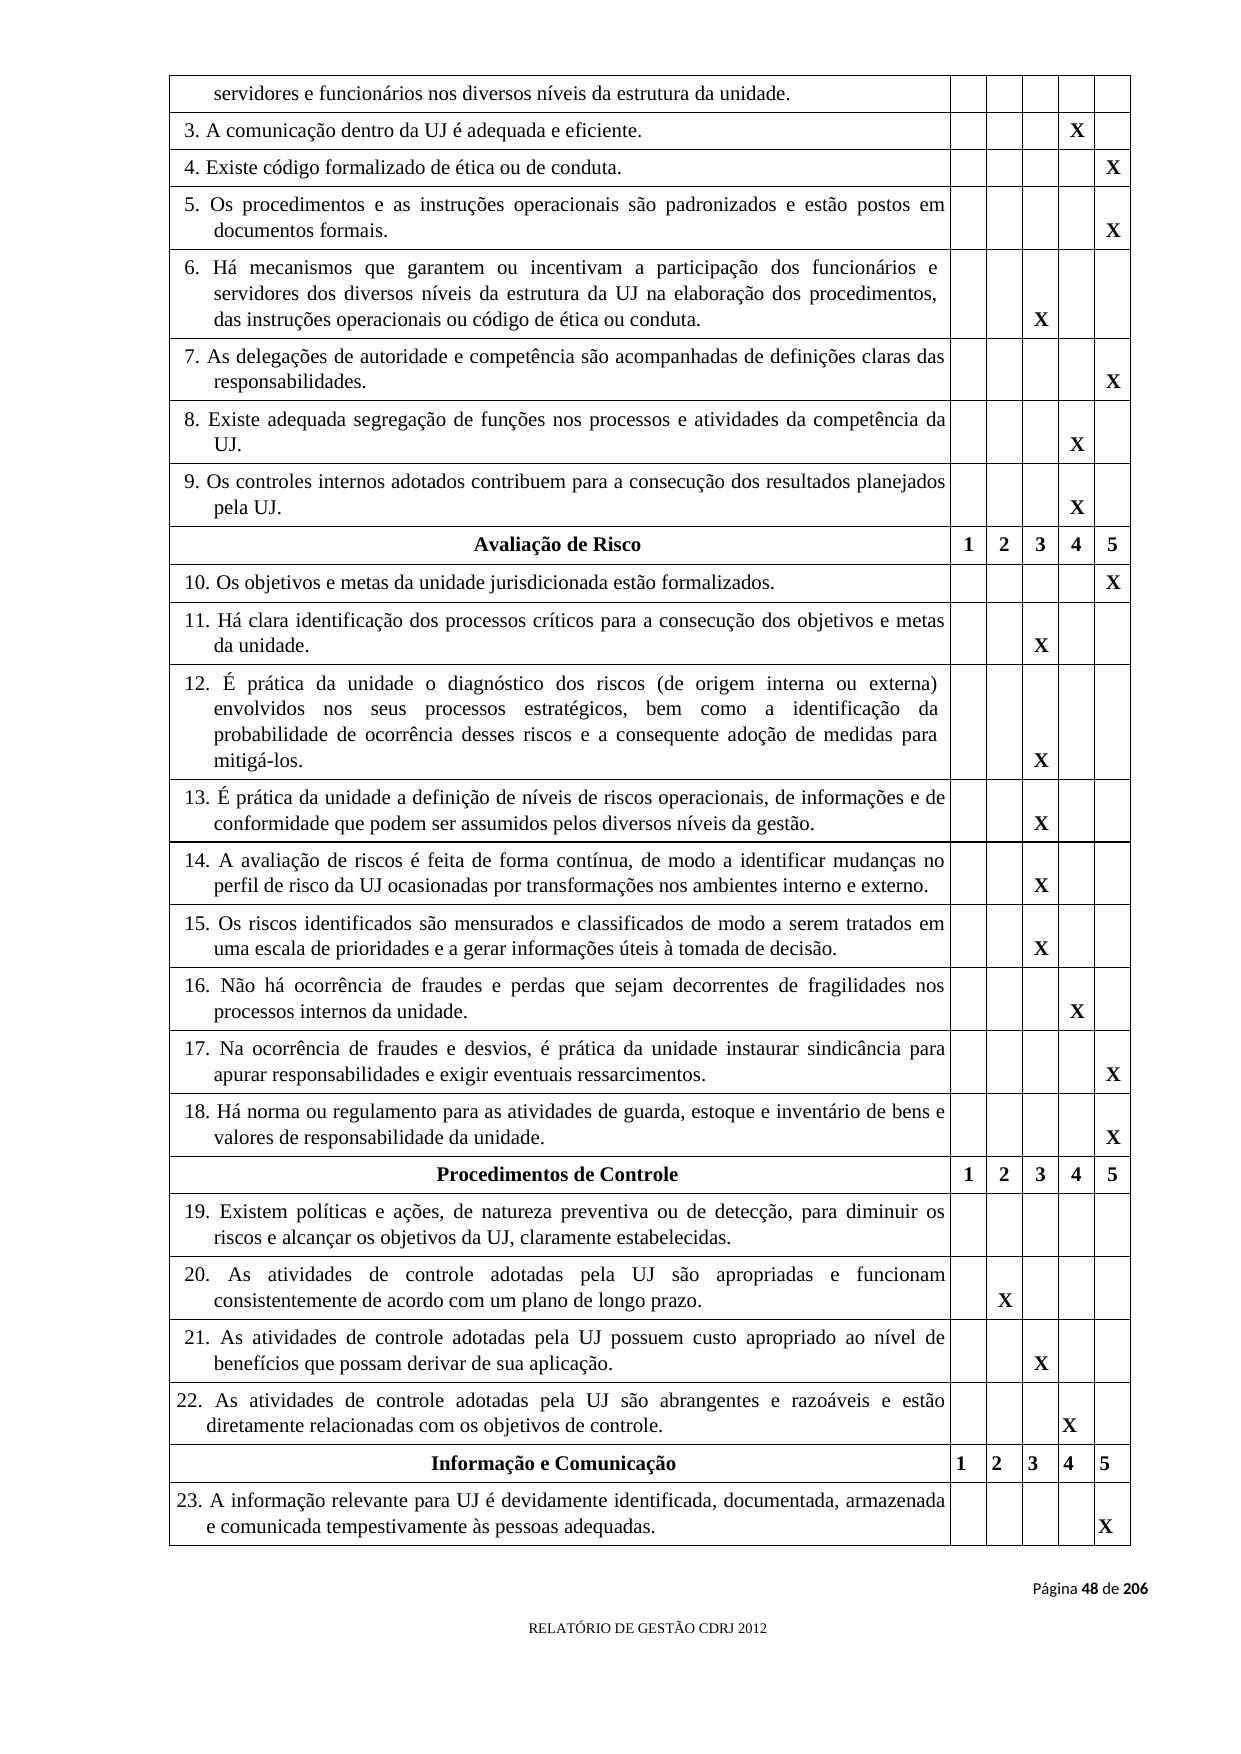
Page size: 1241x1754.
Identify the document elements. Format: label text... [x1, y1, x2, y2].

table_cell 15. Os riscos identificados são mensurados e classificados de modo a serem tratados em uma escala de prioridades e a gerar informações úteis à tomada de decisão. [170, 905, 950, 967]
table_cell 4 [1059, 527, 1094, 564]
table_cell X [1023, 905, 1058, 967]
table_cell [1023, 1094, 1058, 1156]
table_cell [951, 1257, 986, 1319]
table_cell [1023, 1483, 1058, 1545]
table_cell [1095, 250, 1130, 337]
table_cell X [1059, 968, 1094, 1030]
table_cell [987, 150, 1022, 186]
table_cell [951, 665, 986, 779]
table_cell 3 [1023, 1445, 1058, 1482]
table_cell 11. Há clara identificação dos processos críticos para a consecução dos objetivos e metas da unidade. [170, 603, 950, 664]
table_cell X [1095, 1094, 1130, 1156]
table_cell 13. É prática da unidade a definição de níveis de riscos operacionais, de informações e de conformidade que podem ser assumidos pelos diversos níveis da gestão. [170, 780, 950, 841]
table_cell 10. Os objetivos e metas da unidade jurisdicionada estão formalizados. [170, 565, 950, 602]
table_cell [1023, 401, 1058, 463]
table_cell 16. Não há ocorrência de fraudes e perdas que sejam decorrentes de fragilidades nos processos internos da unidade. [170, 968, 950, 1030]
table_cell X [1023, 603, 1058, 664]
table_cell [1059, 905, 1094, 967]
table_cell [1023, 968, 1058, 1030]
table_cell 4. Existe código formalizado de ética ou de conduta. [170, 150, 950, 186]
table_cell 7. As delegações de autoridade e competência são acompanhadas de definições claras das responsabilidades. [170, 339, 950, 400]
table_cell X [1059, 401, 1094, 463]
table_cell [951, 1383, 986, 1444]
table_cell [987, 1094, 1022, 1156]
table_cell [987, 905, 1022, 967]
table_cell [1023, 113, 1058, 149]
table_cell 3 [1023, 1157, 1058, 1193]
table_cell X [1059, 464, 1094, 526]
table_cell [1023, 1257, 1058, 1319]
table_cell [987, 968, 1022, 1030]
table_cell [1095, 905, 1130, 967]
table_cell [1095, 1320, 1130, 1382]
table_cell [987, 250, 1022, 337]
table_cell [1095, 1257, 1130, 1319]
table_cell [1059, 780, 1094, 841]
table_cell [951, 603, 986, 664]
table_cell X [1095, 339, 1130, 400]
table_cell [951, 780, 986, 841]
table_cell X [1095, 187, 1130, 249]
table_cell [1023, 76, 1058, 112]
table_cell [987, 1031, 1022, 1093]
table_cell [1095, 113, 1130, 149]
table_cell Procedimentos de Controle [170, 1157, 950, 1193]
table_cell servidores e funcionários nos diversos níveis da estrutura da unidade. [170, 76, 950, 112]
table_cell [1059, 1094, 1094, 1156]
table_cell X [1023, 780, 1058, 841]
table_cell Informação e Comunicação [170, 1445, 950, 1482]
table_cell [951, 150, 986, 186]
table_cell [1095, 968, 1130, 1030]
table_cell 2 [987, 1157, 1022, 1193]
table_cell [1059, 1194, 1094, 1256]
table_cell [951, 1483, 986, 1545]
table_cell [1059, 603, 1094, 664]
table_cell X [1095, 150, 1130, 186]
table_cell [951, 1094, 986, 1156]
table_cell 19. Existem políticas e ações, de natureza preventiva ou de detecção, para diminuir os riscos e alcançar os objetivos da UJ, claramente estabelecidas. [170, 1194, 950, 1256]
table_cell 6. Há mecanismos que garantem ou incentivam a participação dos funcionários e servidores dos diversos níveis da estrutura da UJ na elaboração dos procedimentos, das instruções operacionais ou código de ética ou conduta. [170, 250, 950, 337]
table_cell [1059, 76, 1094, 112]
table_cell [987, 1483, 1022, 1545]
table_cell X [1023, 250, 1058, 337]
table_cell 1 [951, 1445, 986, 1482]
table_cell X [1059, 113, 1094, 149]
table_cell [1095, 780, 1130, 841]
table_cell X [987, 1257, 1022, 1319]
table_cell 21. As atividades de controle adotadas pela UJ possuem custo apropriado ao nível de benefícios que possam derivar de sua aplicação. [170, 1320, 950, 1382]
table_cell 18. Há norma ou regulamento para as atividades de guarda, estoque e inventário de bens e valores de responsabilidade da unidade. [170, 1094, 950, 1156]
table_cell [1023, 187, 1058, 249]
table_cell 4 [1059, 1157, 1094, 1193]
table_cell [987, 665, 1022, 779]
table_cell 3. A comunicação dentro da UJ é adequada e eficiente. [170, 113, 950, 149]
table_cell X [1023, 843, 1058, 904]
table_cell [951, 187, 986, 249]
table_cell 14. A avaliação de riscos é feita de forma contínua, de modo a identificar mudanças no perfil de risco da UJ ocasionadas por transformações nos ambientes interno e externo. [170, 843, 950, 904]
table_cell [951, 565, 986, 602]
table_cell [987, 603, 1022, 664]
table_cell [1095, 76, 1130, 112]
table_cell [1059, 250, 1094, 337]
table_cell [1059, 1320, 1094, 1382]
table_cell [987, 780, 1022, 841]
table_cell [1095, 1383, 1130, 1444]
table_cell [951, 464, 986, 526]
table_cell [951, 113, 986, 149]
table_cell [1095, 464, 1130, 526]
table_cell [1023, 1194, 1058, 1256]
table_cell 1 [951, 527, 986, 564]
table_cell [1023, 339, 1058, 400]
table_cell [1059, 187, 1094, 249]
table_cell [951, 1320, 986, 1382]
table_cell [1023, 464, 1058, 526]
table_cell [951, 1194, 986, 1256]
table_cell X [1023, 665, 1058, 779]
table_cell [987, 76, 1022, 112]
table_cell X [1023, 1320, 1058, 1382]
table_cell [987, 843, 1022, 904]
table_cell [1059, 150, 1094, 186]
table_cell [1095, 665, 1130, 779]
table_cell [1023, 1031, 1058, 1093]
table_cell [1059, 665, 1094, 779]
table_cell [987, 464, 1022, 526]
table_cell [987, 565, 1022, 602]
table_cell [1023, 150, 1058, 186]
table_cell [951, 905, 986, 967]
table_cell [1059, 843, 1094, 904]
table_cell 9. Os controles internos adotados contribuem para a consecução dos resultados planejados pela UJ. [170, 464, 950, 526]
table_cell [1059, 1483, 1094, 1545]
table_cell [1095, 401, 1130, 463]
table_cell [1059, 339, 1094, 400]
table_cell [951, 339, 986, 400]
table_cell [1059, 1257, 1094, 1319]
table_cell [987, 113, 1022, 149]
table_cell [987, 339, 1022, 400]
table_cell X [1059, 1383, 1094, 1444]
table_cell 5 [1095, 1157, 1130, 1193]
table_cell 5 [1095, 527, 1130, 564]
table_cell Avaliação de Risco [170, 527, 950, 564]
table_cell [951, 250, 986, 337]
table_cell 1 [951, 1157, 986, 1193]
table_cell 17. Na ocorrência de fraudes e desvios, é prática da unidade instaurar sindicância para apurar responsabilidades e exigir eventuais ressarcimentos. [170, 1031, 950, 1093]
table_cell [987, 1320, 1022, 1382]
table_cell [1059, 1031, 1094, 1093]
table_cell X [1095, 1031, 1130, 1093]
table_cell [951, 401, 986, 463]
table_cell [987, 1194, 1022, 1256]
table_cell [1023, 565, 1058, 602]
table_cell [1059, 565, 1094, 602]
table_cell [1095, 603, 1130, 664]
table_cell [987, 1383, 1022, 1444]
table_cell 4 [1059, 1445, 1094, 1482]
table_cell X [1095, 565, 1130, 602]
table_cell [951, 843, 986, 904]
table_cell 5. Os procedimentos e as instruções operacionais são padronizados e estão postos em documentos formais. [170, 187, 950, 249]
table_cell [951, 968, 986, 1030]
table_cell 3 [1023, 527, 1058, 564]
table_cell [987, 401, 1022, 463]
table_cell 2 [987, 527, 1022, 564]
table_cell [951, 1031, 986, 1093]
table_cell 23. A informação relevante para UJ é devidamente identificada, documentada, armazenada e comunicada tempestivamente às pessoas adequadas. [170, 1483, 950, 1545]
table_cell 22. As atividades de controle adotadas pela UJ são abrangentes e razoáveis e estão diretamente relacionadas com os objetivos de controle. [170, 1383, 950, 1444]
table_cell 12. É prática da unidade o diagnóstico dos riscos (de origem interna ou externa) envolvidos nos seus processos estratégicos, bem como a identificação da probabilidade de ocorrência desses riscos e a consequente adoção de medidas para mitigá-los. [170, 665, 950, 779]
table_cell 8. Existe adequada segregação de funções nos processos e atividades da competência da UJ. [170, 401, 950, 463]
table_cell [1095, 843, 1130, 904]
table_cell [1095, 1194, 1130, 1256]
table_cell 20. As atividades de controle adotadas pela UJ são apropriadas e funcionam consistentemente de acordo com um plano de longo prazo. [170, 1257, 950, 1319]
table_cell [987, 187, 1022, 249]
table_cell 5 [1095, 1445, 1130, 1482]
table_cell 2 [987, 1445, 1022, 1482]
table_cell [951, 76, 986, 112]
table_cell X [1095, 1483, 1130, 1545]
table_cell [1023, 1383, 1058, 1444]
